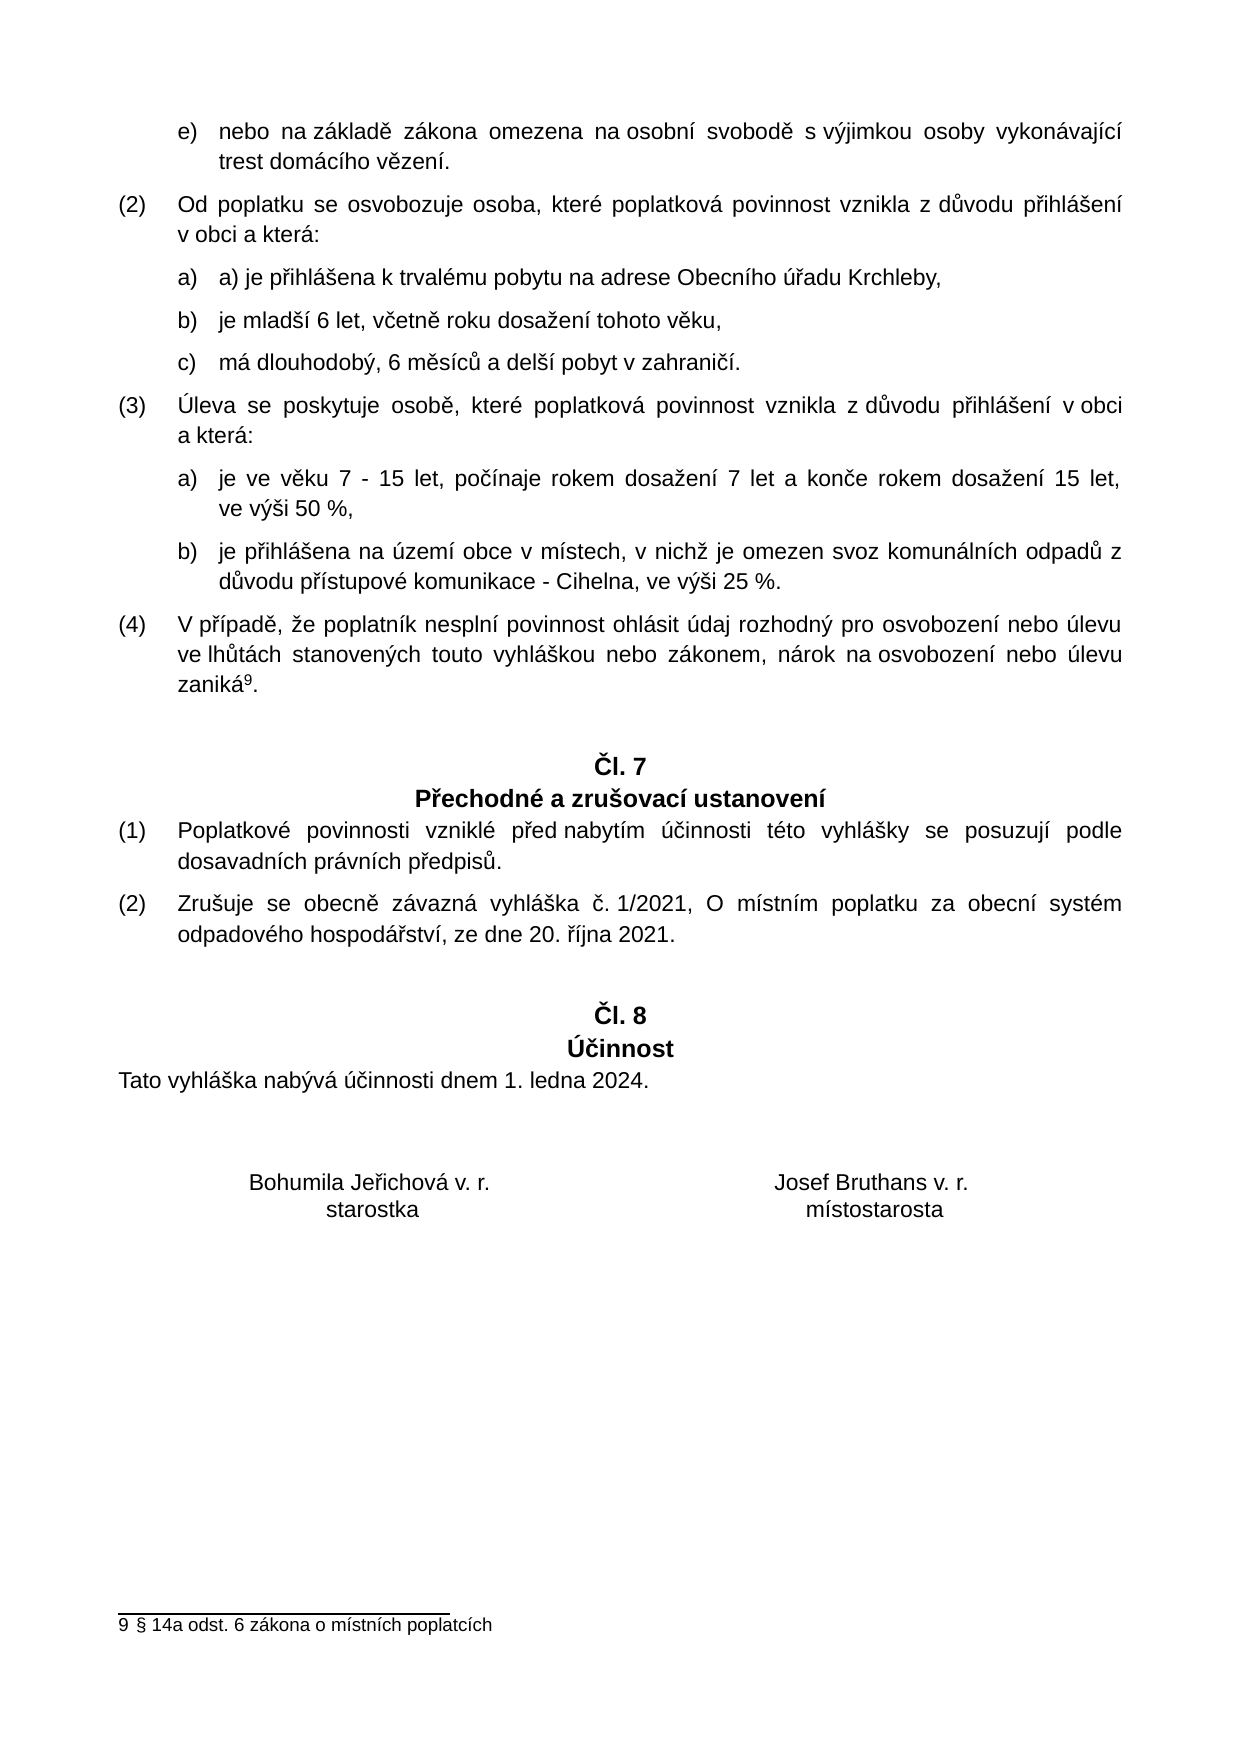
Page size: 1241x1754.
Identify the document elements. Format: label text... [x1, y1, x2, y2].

table_cell [620, 1228, 1122, 1346]
table_cell [118, 1228, 620, 1346]
list má dlouhodobý, 6 měsíců a delší pobyt v zahraničí. [177, 349, 1122, 376]
text Tato vyhláška nabývá účinnosti dnem 1. ledna 2024. [118, 1067, 1122, 1093]
list je mladší 6 let, včetně roku dosažení tohoto věku, [177, 307, 1122, 333]
table_header Bohumila Jeřichová v. r. starostka [118, 1110, 620, 1228]
list V případě, že poplatník nesplní povinnost ohlásit údaj rozhodný pro osvobození nebo úlevu ve lhůtách stanovených touto vyhláškou nebo zákonem, nárok na osvobození nebo úlevu zaniká. [118, 611, 1122, 698]
subtitle Čl. 8 Účinnost [118, 1001, 1122, 1063]
list Úleva se poskytuje osobě, které poplatková povinnost vznikla z důvodu přihlášení v obci a která: [118, 392, 1122, 449]
list Od poplatku se osvobozuje osoba, které poplatková povinnost vznikla z důvodu přihlášení v obci a která: [118, 191, 1122, 248]
list Zrušuje se obecně závazná vyhláška č. 1/2021, O místním poplatku za obecní systém odpadového hospodářství, ze dne 20. října 2021. [118, 890, 1122, 947]
subtitle Čl. 7 Přechodné a zrušovací ustanovení [118, 751, 1122, 813]
list § 14a odst. 6 zákona o místních poplatcích [118, 1614, 1122, 1635]
list je ve věku 7 - 15 let, počínaje rokem dosažení 7 let a konče rokem dosažení 15 let, ve výši 50 %, [177, 465, 1122, 522]
list je přihlášena na území obce v místech, v nichž je omezen svoz komunálních odpadů z důvodu přístupové komunikace - Cihelna, ve výši 25 %. [177, 538, 1122, 594]
list nebo na základě zákona omezena na osobní svobodě s výjimkou osoby vykonávající trest domácího vězení. [177, 118, 1122, 175]
list Poplatkové povinnosti vzniklé před nabytím účinnosti této vyhlášky se posuzují podle dosavadních právních předpisů. [118, 817, 1122, 874]
list a) je přihlášena k trvalému pobytu na adrese Obecního úřadu Krchleby, [177, 264, 1122, 290]
table_header Josef Bruthans v. r. místostarosta [620, 1110, 1122, 1228]
